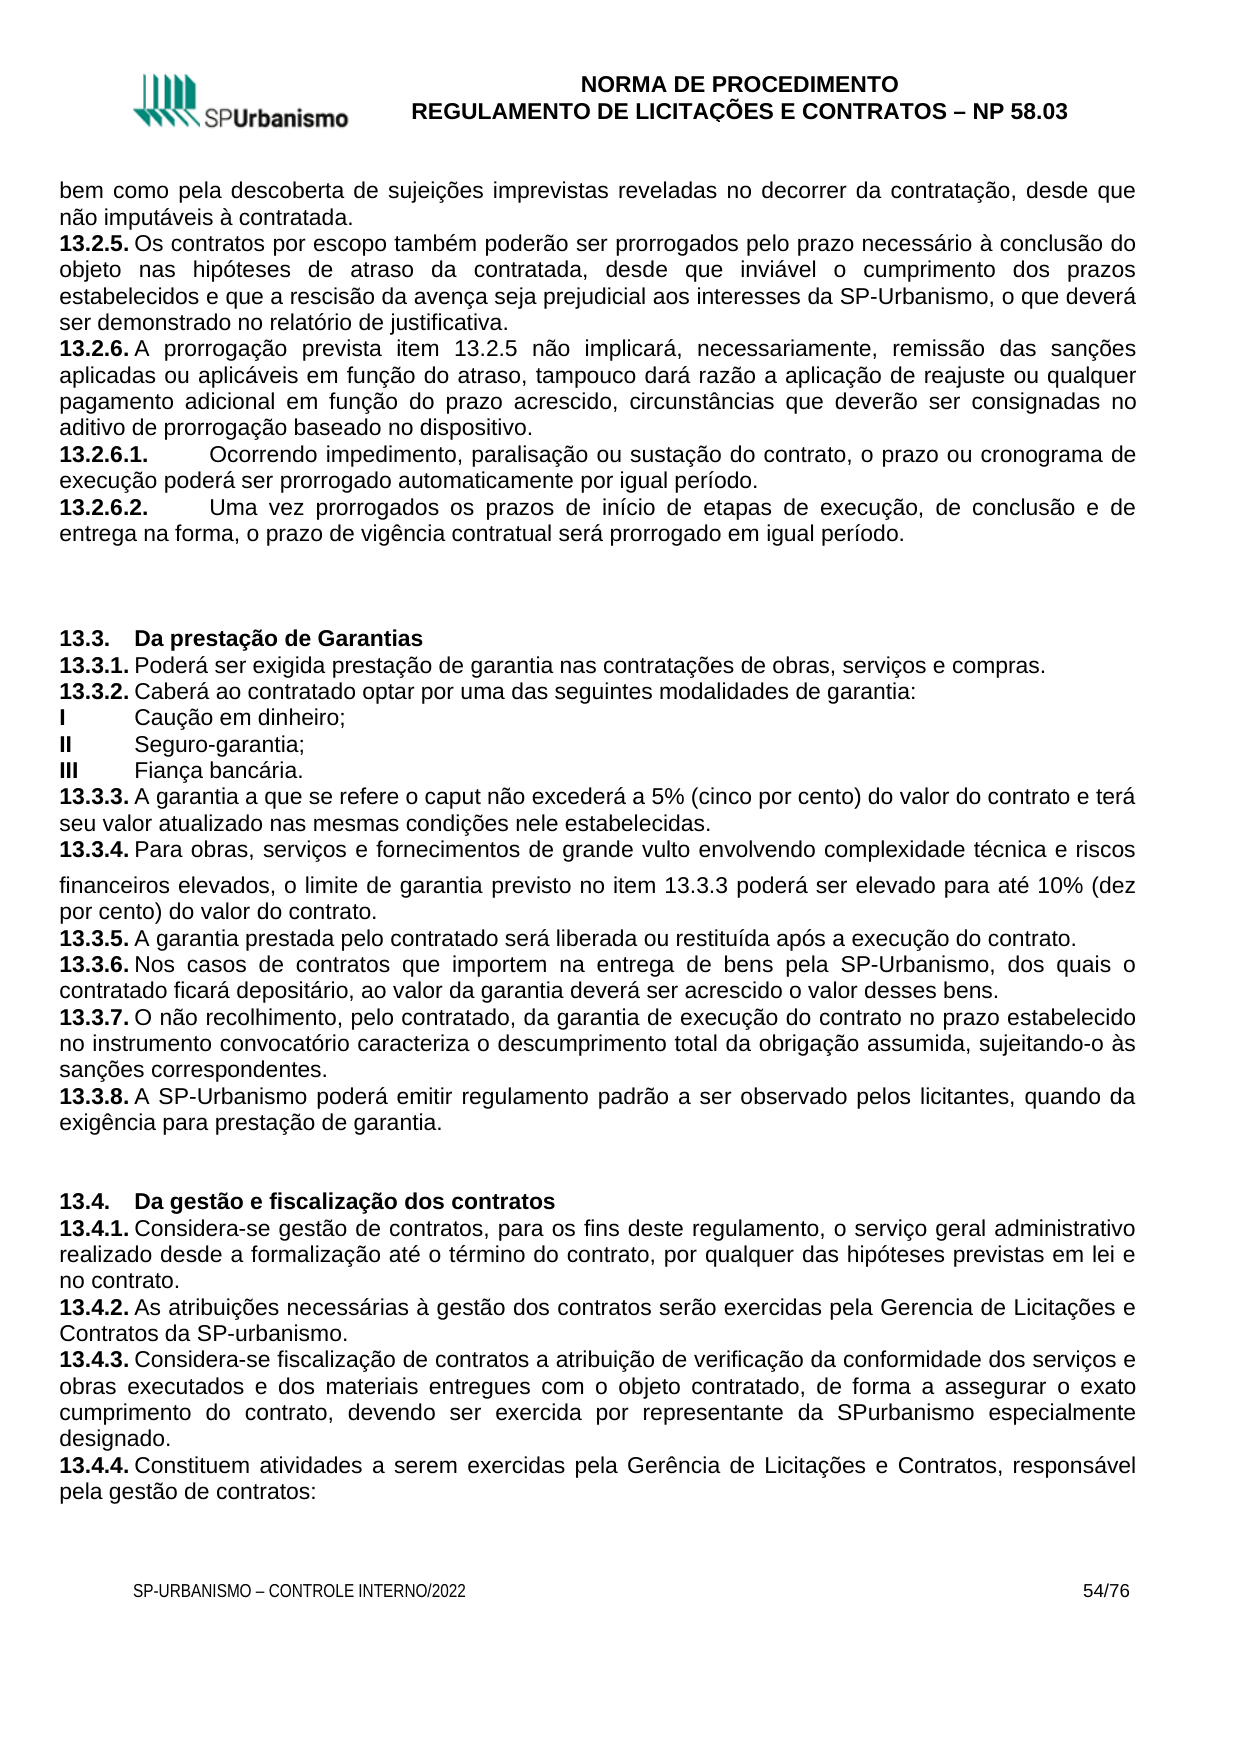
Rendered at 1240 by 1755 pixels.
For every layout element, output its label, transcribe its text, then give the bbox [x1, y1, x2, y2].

list Poderá ser exigida prestação de garantia nas contratações de obras, serviços e compras. [59, 652, 1137, 678]
list Da gestão e fiscalização dos contratos [59, 1188, 134, 1214]
list As atribuições necessárias à gestão dos contratos serão exercidas pela Gerencia de Licitações e Contratos da SP-urbanismo. [59, 1293, 1137, 1346]
list bem como pela descoberta de sujeições imprevistas reveladas no decorrer da contratação, desde que não imputáveis à contratada. [59, 177, 1137, 230]
list A SP-Urbanismo poderá emitir regulamento padrão a ser observado pelos licitantes, quando da exigência para prestação de garantia. [59, 1083, 1137, 1135]
list A garantia a que se refere o caput não excederá a 5% (cinco por cento) do valor do contrato e terá seu valor atualizado nas mesmas condições nele estabelecidas. [59, 783, 1137, 836]
list Considera-se gestão de contratos, para os fins deste regulamento, o serviço geral administrativo realizado desde a formalização até o término do contrato, por qualquer das hipóteses previstas em lei e no contrato. [59, 1214, 1137, 1293]
list Ocorrendo impedimento, paralisação ou sustação do contrato, o prazo ou cronograma de execução poderá ser prorrogado automaticamente por igual período. [59, 441, 1137, 493]
list Constituem atividades a serem exercidas pela Gerência de Licitações e Contratos, responsável pela gestão de contratos: [59, 1452, 1137, 1504]
list Considera-se fiscalização de contratos a atribuição de verificação da conformidade dos serviços e obras executados e dos materiais entregues com o objeto contratado, de forma a assegurar o exato cumprimento do contrato, devendo ser exercida por representante da SPurbanismo especialmente designado. [59, 1346, 1137, 1452]
list Nos casos de contratos que importem na entrega de bens pela SP-Urbanismo, dos quais o contratado ficará depositário, ao valor da garantia deverá ser acrescido o valor desses bens. [59, 951, 1137, 1004]
list Seguro-garantia; [59, 731, 1137, 757]
list A prorrogação prevista item 13.2.5 não implicará, necessariamente, remissão das sanções aplicadas ou aplicáveis em função do atraso, tampouco dará razão a aplicação de reajuste ou qualquer pagamento adicional em função do prazo acrescido, circunstâncias que deverão ser consignadas no aditivo de prorrogação baseado no dispositivo. [59, 335, 1137, 441]
list Da prestação de Garantias [423, 625, 1137, 652]
list A garantia prestada pelo contratado será liberada ou restituída após a execução do contrato. [59, 924, 1137, 951]
list Da prestação de Garantias [59, 625, 134, 652]
list Os contratos por escopo também poderão ser prorrogados pelo prazo necessário à conclusão do objeto nas hipóteses de atraso da contratada, desde que inviável o cumprimento dos prazos estabelecidos e que a rescisão da avença seja prejudicial aos interesses da SP-Urbanismo, o que deverá ser demonstrado no relatório de justificativa. [59, 230, 1137, 335]
list Caução em dinheiro; [59, 704, 1137, 731]
list O não recolhimento, pelo contratado, da garantia de execução do contrato no prazo estabelecido no instrumento convocatório caracteriza o descumprimento total da obrigação assumida, sujeitando-o às sanções correspondentes. [59, 1004, 1137, 1083]
list Uma vez prorrogados os prazos de início de etapas de execução, de conclusão e de entrega na forma, o prazo de vigência contratual será prorrogado em igual período. [59, 493, 1137, 546]
list Para obras, serviços e fornecimentos de grande vulto envolvendo complexidade técnica e riscos financeiros elevados, o limite de garantia previsto no item 13.3.3 poderá ser elevado para até 10% (dez por cento) do valor do contrato. [59, 836, 1137, 924]
list Caberá ao contratado optar por uma das seguintes modalidades de garantia: [59, 678, 1137, 704]
list Da gestão e fiscalização dos contratos [562, 1188, 1137, 1214]
list Fiança bancária. [59, 757, 1137, 783]
